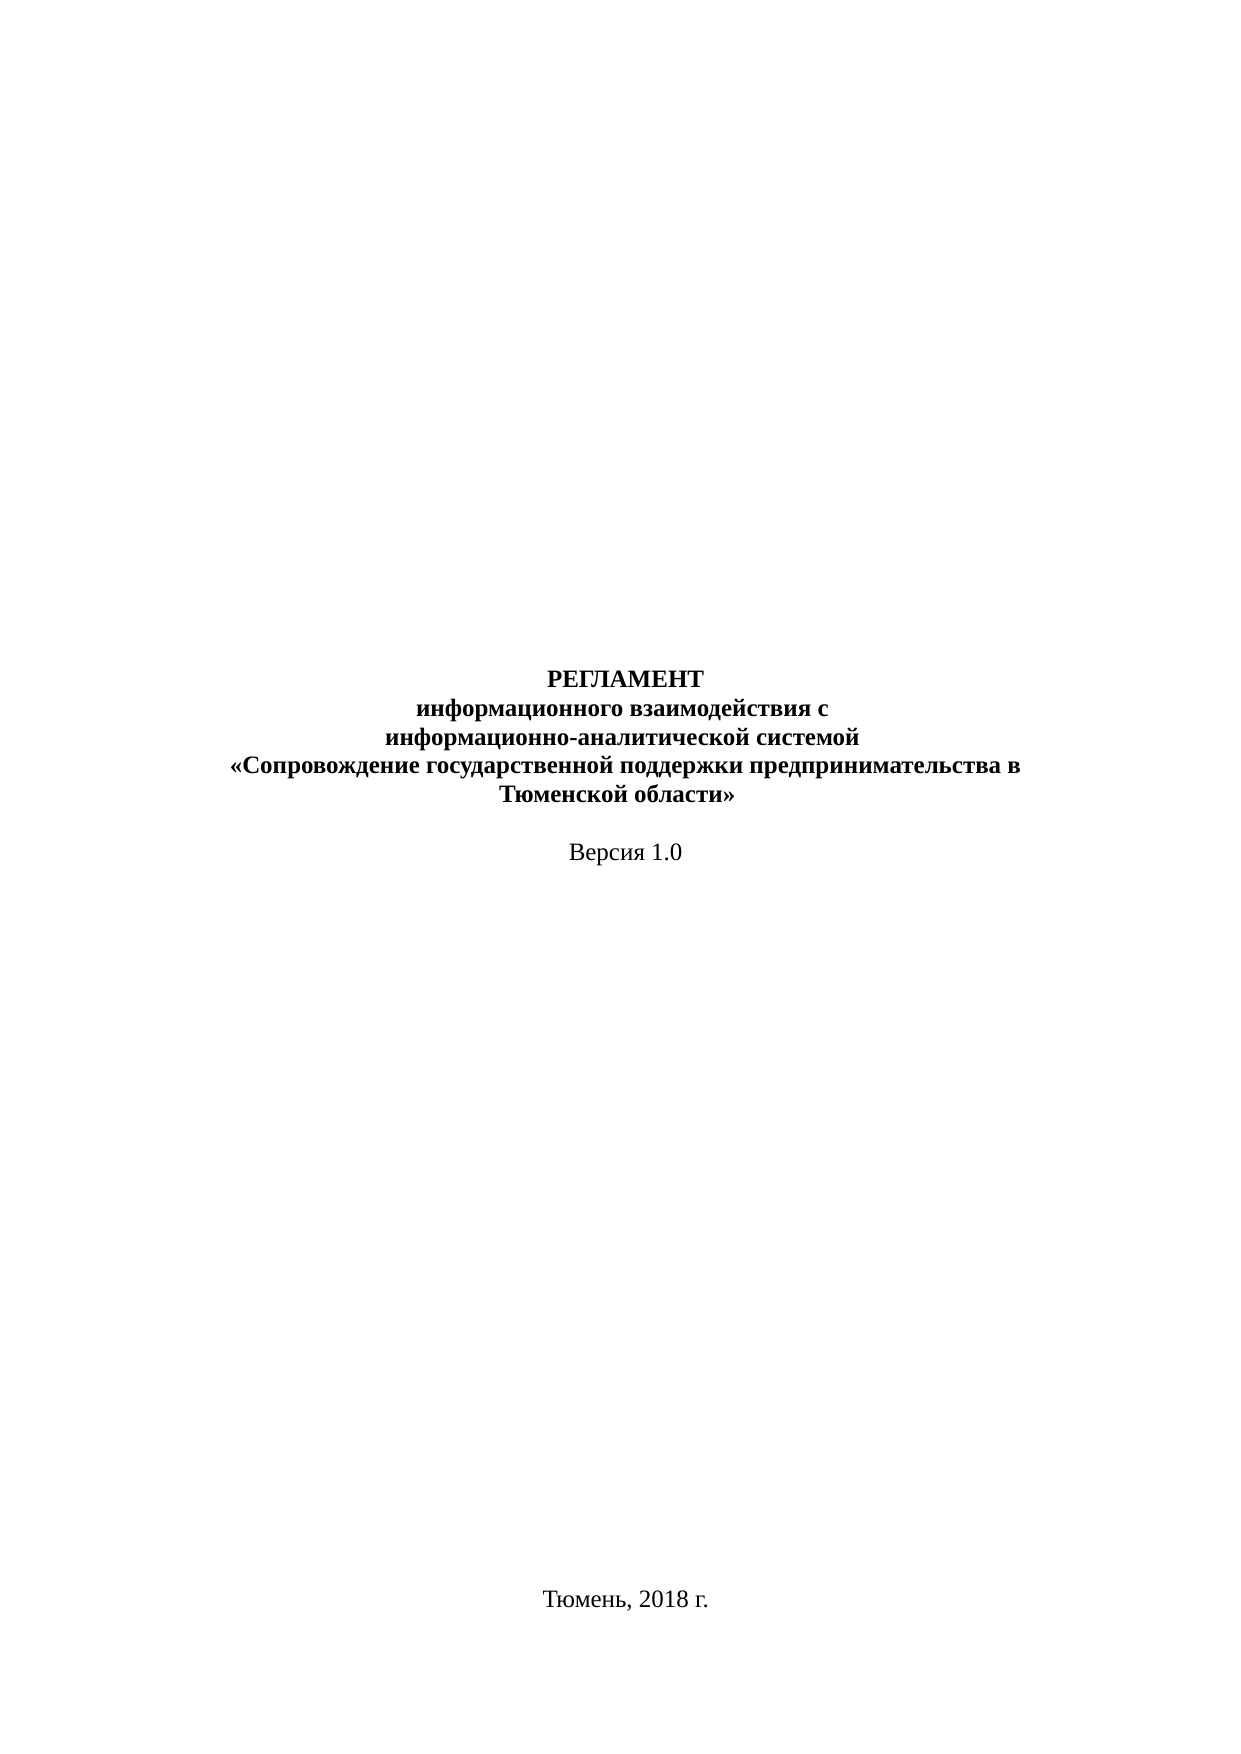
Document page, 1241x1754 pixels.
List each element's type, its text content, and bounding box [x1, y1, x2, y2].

text Тюмень, 2018 г. [118, 1584, 1122, 1613]
text информационно-аналитической системой [118, 722, 1122, 751]
text информационного взаимодействия с [118, 693, 1122, 722]
text Версия 1.0 [118, 837, 1122, 866]
text «Сопровождение государственной поддержки предпринимательства в Тюменской области» [118, 751, 1122, 808]
text РЕГЛАМЕНТ [118, 664, 1122, 693]
